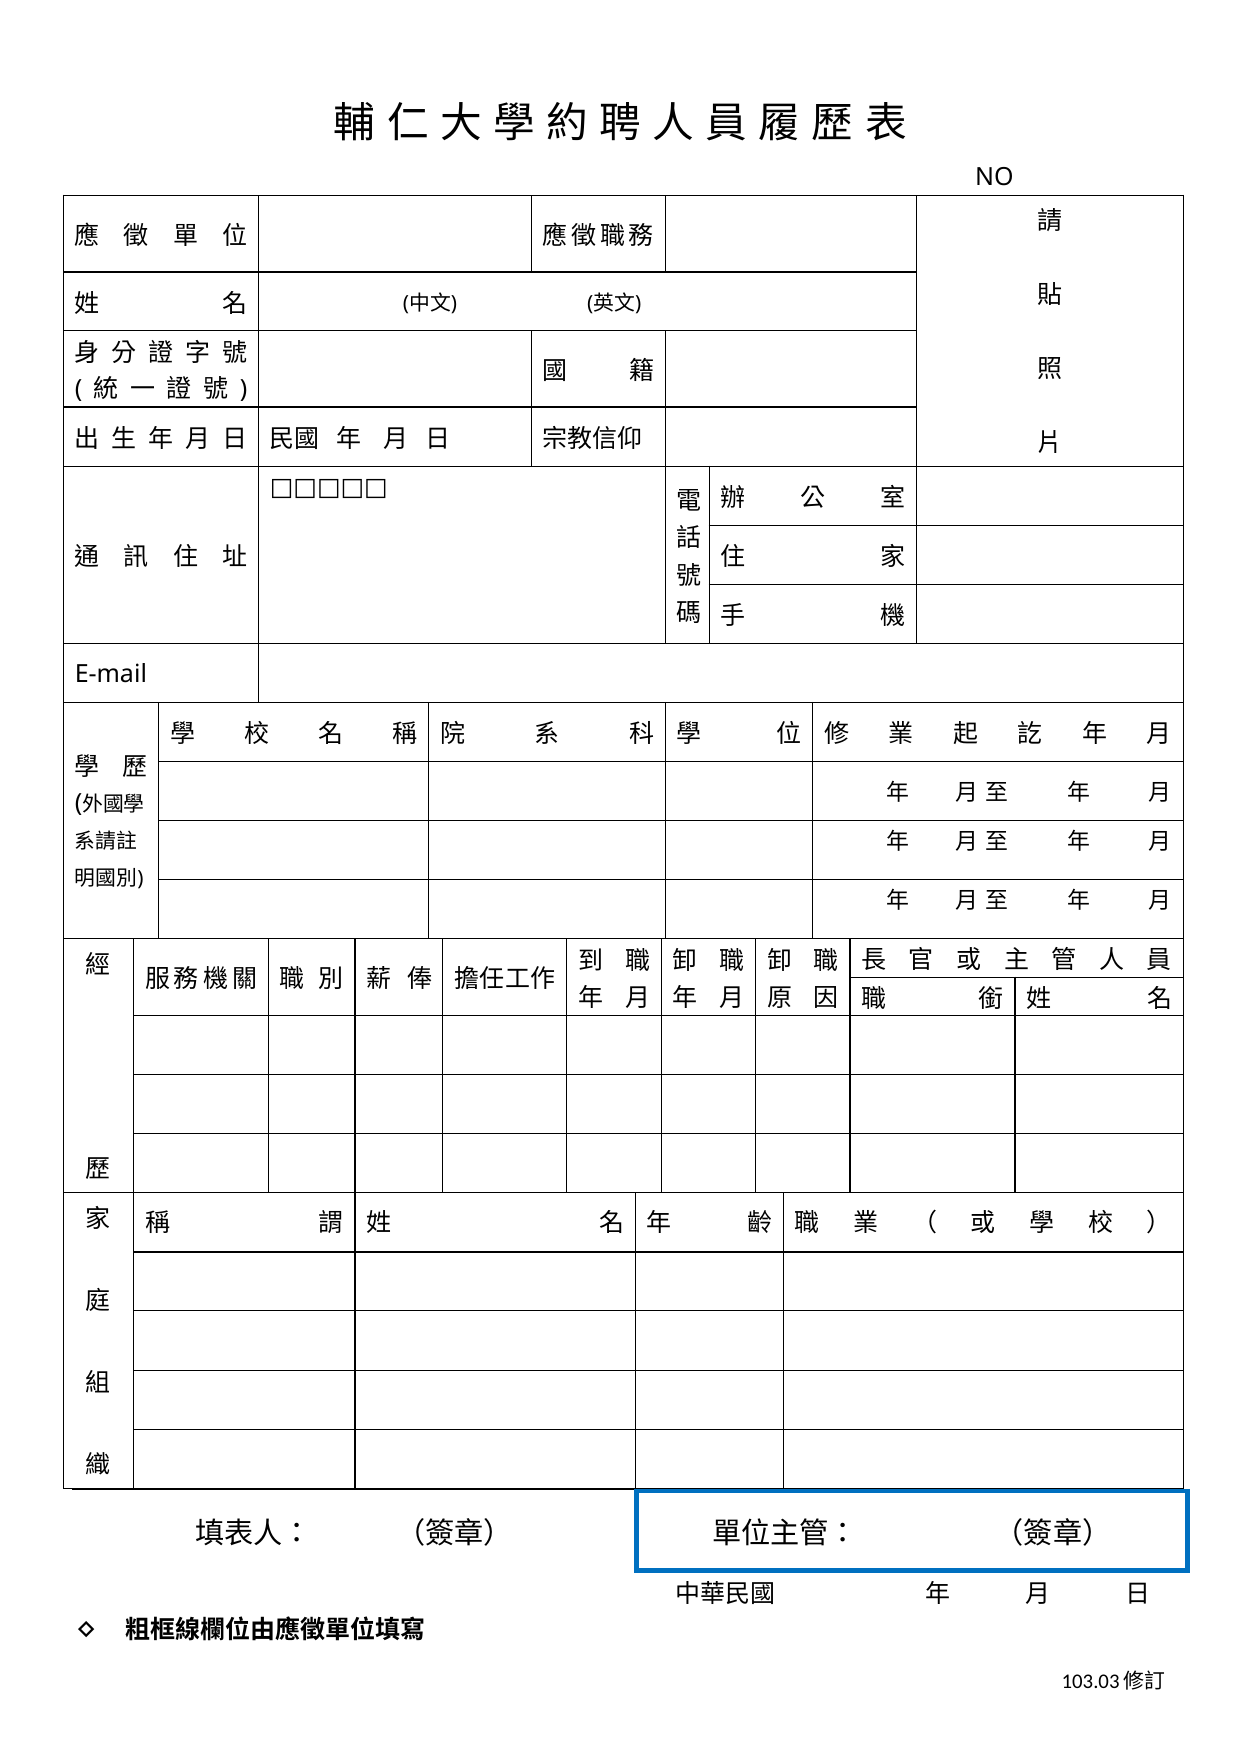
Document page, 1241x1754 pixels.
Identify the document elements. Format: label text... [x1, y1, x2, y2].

table_cell [851, 1016, 1014, 1074]
table_cell [356, 1075, 442, 1133]
table_cell [134, 1016, 268, 1074]
table_cell [666, 331, 916, 406]
table_cell [567, 1016, 661, 1074]
table_cell [917, 467, 1183, 524]
table_cell [636, 1430, 783, 1488]
table_cell [134, 1371, 354, 1428]
table_cell [134, 1075, 268, 1133]
table_cell 年 月至 年 月 [813, 762, 1183, 820]
table_cell [134, 1311, 354, 1369]
table_cell 職業（或學校） [784, 1193, 1183, 1251]
table_cell [356, 1371, 635, 1428]
table_cell [636, 1311, 783, 1369]
table_cell 年 月至 年 月 [813, 880, 1183, 938]
table_cell 職別 [269, 939, 354, 1015]
table_cell [662, 1016, 755, 1074]
table_cell [443, 1134, 566, 1192]
table_cell [259, 644, 1183, 702]
table_cell 姓名 [356, 1193, 635, 1251]
table_cell [443, 1075, 566, 1133]
table_header 單位主管： （簽章） [639, 1493, 1185, 1568]
table_header 填表人： （簽章） [72, 1490, 634, 1568]
table_header 應徵單位 [64, 196, 258, 271]
table_cell [356, 1311, 635, 1369]
table_cell [1016, 1016, 1183, 1074]
table_cell (中文) (英文) [259, 273, 916, 330]
text 中華民國 年 月 日 [75, 1573, 1165, 1609]
text NO [75, 157, 1065, 194]
table_cell [784, 1253, 1183, 1310]
table_cell [756, 1016, 849, 1074]
table_cell [917, 526, 1183, 584]
table_cell [134, 1430, 354, 1488]
table_cell [159, 880, 428, 938]
table_header [666, 196, 916, 271]
table_cell 姓名 [1016, 978, 1183, 1015]
table_cell [567, 1075, 661, 1133]
table_cell 年 月至 年 月 [813, 821, 1183, 879]
table_cell □□□□□ [259, 467, 665, 643]
table_cell 學校名稱 [159, 703, 428, 761]
table_cell [269, 1075, 354, 1133]
table_cell [662, 1075, 755, 1133]
table_cell 學位 [666, 703, 812, 761]
table_cell 電話號碼 [666, 467, 709, 643]
table_cell E-mail [64, 644, 258, 702]
table_cell [756, 1134, 849, 1192]
table_cell [784, 1371, 1183, 1428]
table_cell 到職年月 [567, 939, 661, 1015]
table_cell 家庭組織 [64, 1193, 133, 1488]
table_cell [784, 1430, 1183, 1488]
table_cell [851, 1075, 1014, 1133]
table_cell [917, 585, 1183, 643]
table_cell [666, 408, 916, 466]
table_cell [429, 821, 665, 879]
text 輔仁大學約聘人員履歷表 [75, 82, 1165, 157]
table_cell [666, 880, 812, 938]
table_cell 通訊住址 [64, 467, 258, 643]
table_cell [159, 821, 428, 879]
table_cell 民國 年 月 日 [259, 408, 531, 466]
table_cell [666, 821, 812, 879]
table_cell [443, 1016, 566, 1074]
table_cell 辦公室 [710, 467, 916, 524]
table_cell 薪俸 [356, 939, 442, 1015]
table_cell [1016, 1134, 1183, 1192]
table_cell [356, 1016, 442, 1074]
table_cell [567, 1134, 661, 1192]
table_cell [662, 1134, 755, 1192]
table_cell 經歷 [64, 939, 133, 1192]
table_cell [851, 1134, 1014, 1192]
table_cell 住家 [710, 526, 916, 584]
table_header 請貼照片 [917, 196, 1183, 466]
table_cell [429, 762, 665, 820]
table_cell [134, 1134, 268, 1192]
table_cell [636, 1253, 783, 1310]
table_cell 手機 [710, 585, 916, 643]
table_cell [429, 880, 665, 938]
table_cell 修業起訖年月 [813, 703, 1183, 761]
table_cell [269, 1016, 354, 1074]
table_cell 院系科 [429, 703, 665, 761]
table_header 應徵職務 [532, 196, 665, 271]
table_cell 長官或主管人員 [851, 939, 1183, 977]
table_cell 出生年月日 [64, 408, 258, 466]
table_cell 學歷 (外國學系請註明國別) [64, 703, 158, 938]
table_cell 卸職原因 [756, 939, 849, 1015]
table_cell 宗教信仰 [532, 408, 665, 466]
table_cell [1016, 1075, 1183, 1133]
table_cell 卸職年月 [662, 939, 755, 1015]
table_cell [756, 1075, 849, 1133]
table_cell [269, 1134, 354, 1192]
table_cell 服務機關 [134, 939, 268, 1015]
table_cell 擔任工作 [443, 939, 566, 1015]
table_cell [356, 1253, 635, 1310]
table_cell [159, 762, 428, 820]
table_cell [356, 1134, 442, 1192]
table_header [259, 196, 531, 271]
list 粗框線欄位由應徵單位填寫 [75, 1609, 1165, 1646]
table_cell [636, 1371, 783, 1428]
table_cell [666, 762, 812, 820]
table_cell 身分證字號(統一證號) [64, 331, 258, 406]
table_cell 姓名 [64, 273, 258, 330]
table_cell [784, 1311, 1183, 1369]
table_cell 年齡 [636, 1193, 783, 1251]
table_cell [134, 1253, 354, 1310]
table_cell 國籍 [532, 331, 665, 406]
table_cell [259, 331, 531, 406]
table_cell 稱謂 [134, 1193, 354, 1251]
table_cell 職銜 [851, 978, 1014, 1015]
table_cell [356, 1430, 635, 1488]
